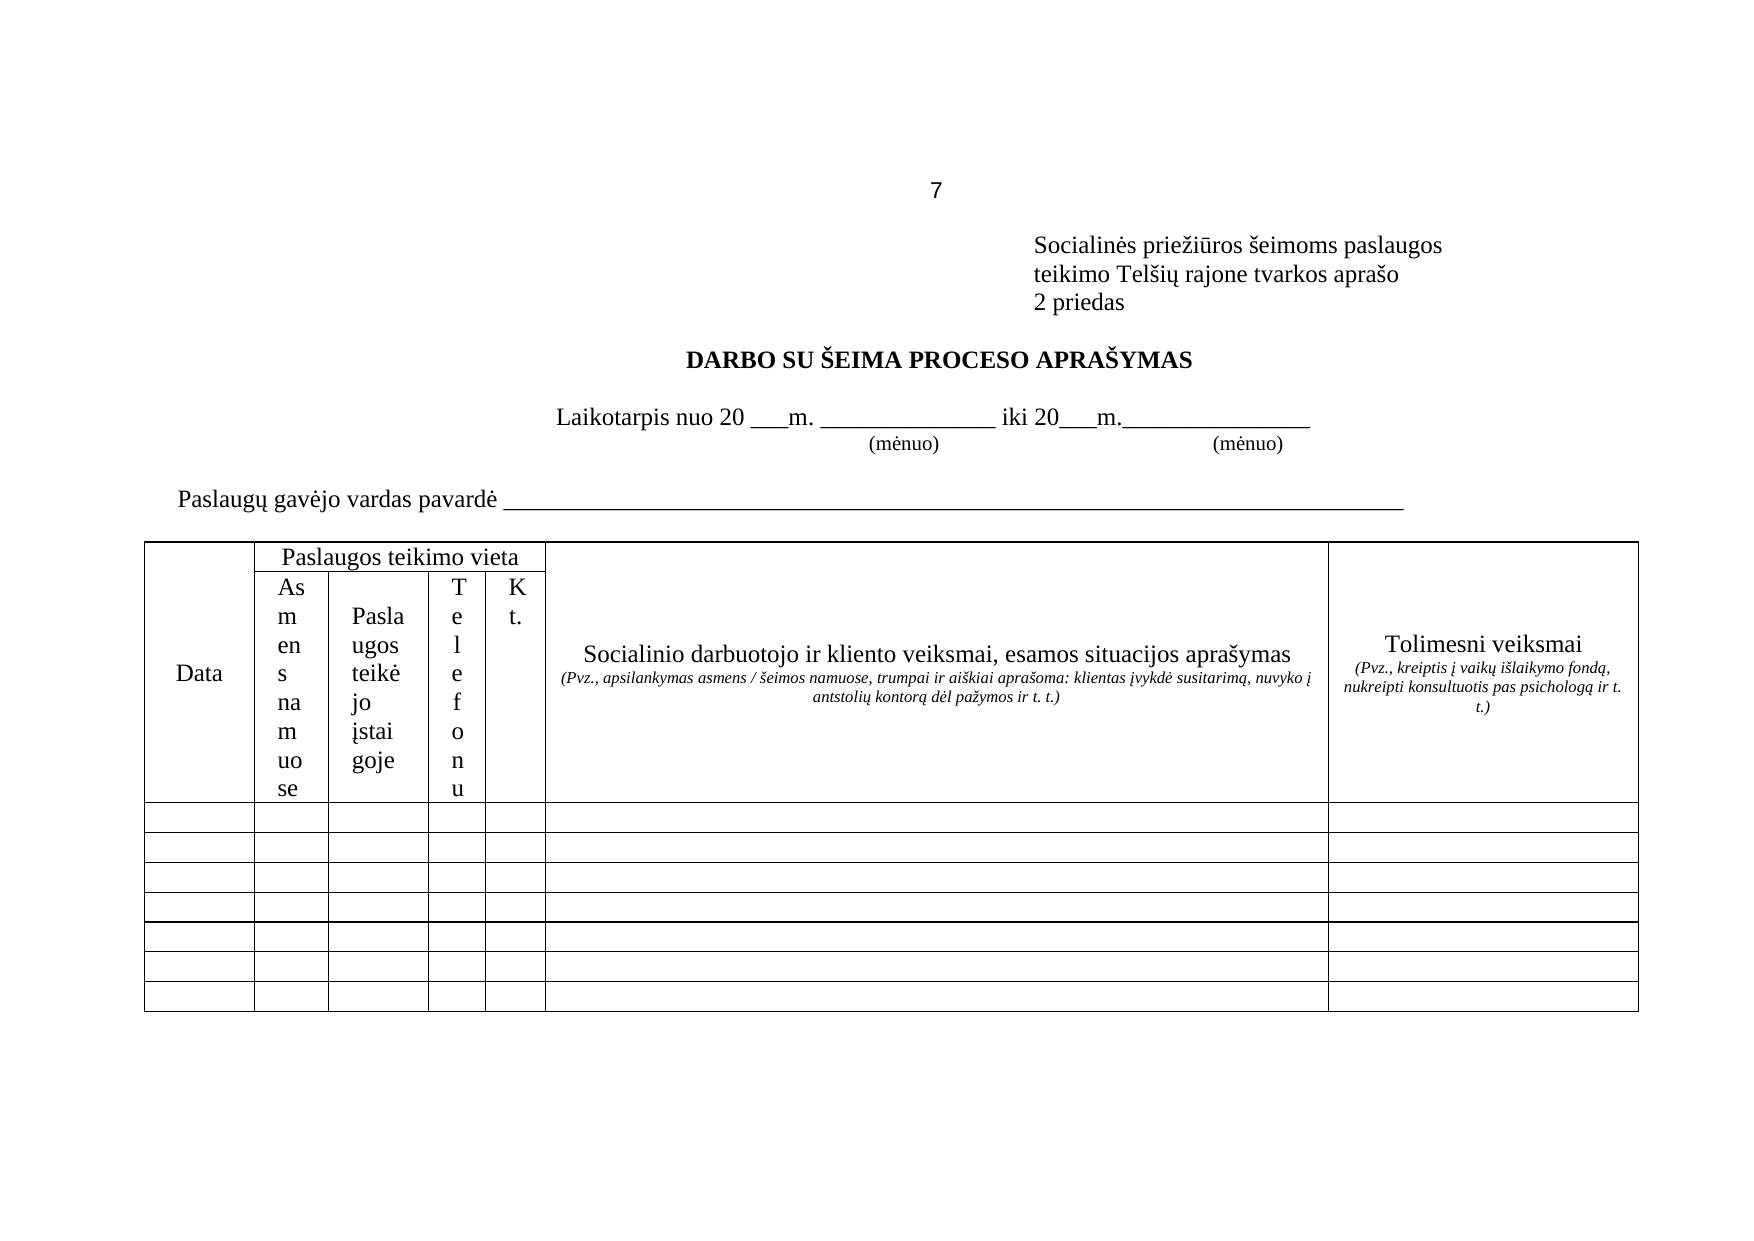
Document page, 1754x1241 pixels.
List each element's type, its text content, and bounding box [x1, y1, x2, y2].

table_cell [546, 833, 1328, 862]
table_cell [429, 982, 485, 1011]
table_cell [486, 833, 545, 862]
table_cell [546, 923, 1328, 951]
table_cell [1329, 863, 1638, 892]
table_cell [1329, 952, 1638, 981]
table_cell [486, 982, 545, 1011]
table_cell Kt. [486, 572, 545, 802]
text Paslaugų gavėjo vardas pavardė ________________________________________________________________________ [177, 484, 1695, 513]
table_cell [255, 952, 328, 981]
table_cell [486, 803, 545, 832]
table_cell [329, 833, 428, 862]
table_cell [486, 952, 545, 981]
table_cell [429, 893, 485, 921]
table_cell [1329, 923, 1638, 951]
table_cell [329, 952, 428, 981]
table_cell [546, 982, 1328, 1011]
table_cell [329, 923, 428, 951]
table_cell Telefonu [429, 572, 485, 802]
table_cell [429, 803, 485, 832]
table_cell [486, 863, 545, 892]
text 2 priedas [1034, 287, 1695, 316]
table_header Data [145, 543, 254, 802]
table_cell [255, 982, 328, 1011]
table_cell [429, 863, 485, 892]
table_cell [546, 952, 1328, 981]
table_cell [145, 863, 254, 892]
text Socialinės priežiūros šeimoms paslaugos [1034, 230, 1695, 259]
table_cell [546, 863, 1328, 892]
table_cell [1329, 982, 1638, 1011]
table_cell [255, 863, 328, 892]
table_cell [255, 803, 328, 832]
table_cell [486, 923, 545, 951]
table_cell [486, 893, 545, 921]
table_cell [429, 952, 485, 981]
table_cell [1329, 893, 1638, 921]
table_cell Asmens namuose [255, 572, 328, 802]
table_cell [255, 923, 328, 951]
table_cell [546, 803, 1328, 832]
table_header Socialinio darbuotojo ir kliento veiksmai, esamos situacijos aprašymas (Pvz., apsilankymas asmens / šeimos namuose, trumpai ir aiškiai aprašoma: klientas įvykdė susitarimą, nuvyko į antstolių kontorą dėl pažymos ir t. t.) [546, 543, 1328, 802]
table_cell [255, 893, 328, 921]
table_cell [329, 863, 428, 892]
text Darbo su šeima PROCESO aprašymas [177, 345, 1695, 374]
table_cell [145, 833, 254, 862]
table_header Paslaugos teikimo vieta [255, 543, 545, 571]
text teikimo Telšių rajone tvarkos aprašo [1034, 259, 1695, 287]
table_cell [145, 803, 254, 832]
table_cell [329, 803, 428, 832]
table_cell Paslaugos teikėjo įstaigoje [329, 572, 428, 802]
table_cell [1329, 803, 1638, 832]
table_cell [429, 833, 485, 862]
table_cell [329, 982, 428, 1011]
table_cell [255, 833, 328, 862]
table_cell [145, 952, 254, 981]
text (mėnuo) (mėnuo) [177, 431, 1695, 455]
table_cell [1329, 833, 1638, 862]
table_header Tolimesni veiksmai (Pvz., kreiptis į vaikų išlaikymo fondą, nukreipti konsultuotis pas psichologą ir t. t.) [1329, 543, 1638, 802]
table_cell [429, 923, 485, 951]
text Laikotarpis nuo 20 ___m. ______________ iki 20___m._______________ [177, 402, 1695, 431]
table_cell [145, 982, 254, 1011]
table_cell [329, 893, 428, 921]
table_cell [145, 893, 254, 921]
table_cell [546, 893, 1328, 921]
table_cell [145, 923, 254, 951]
